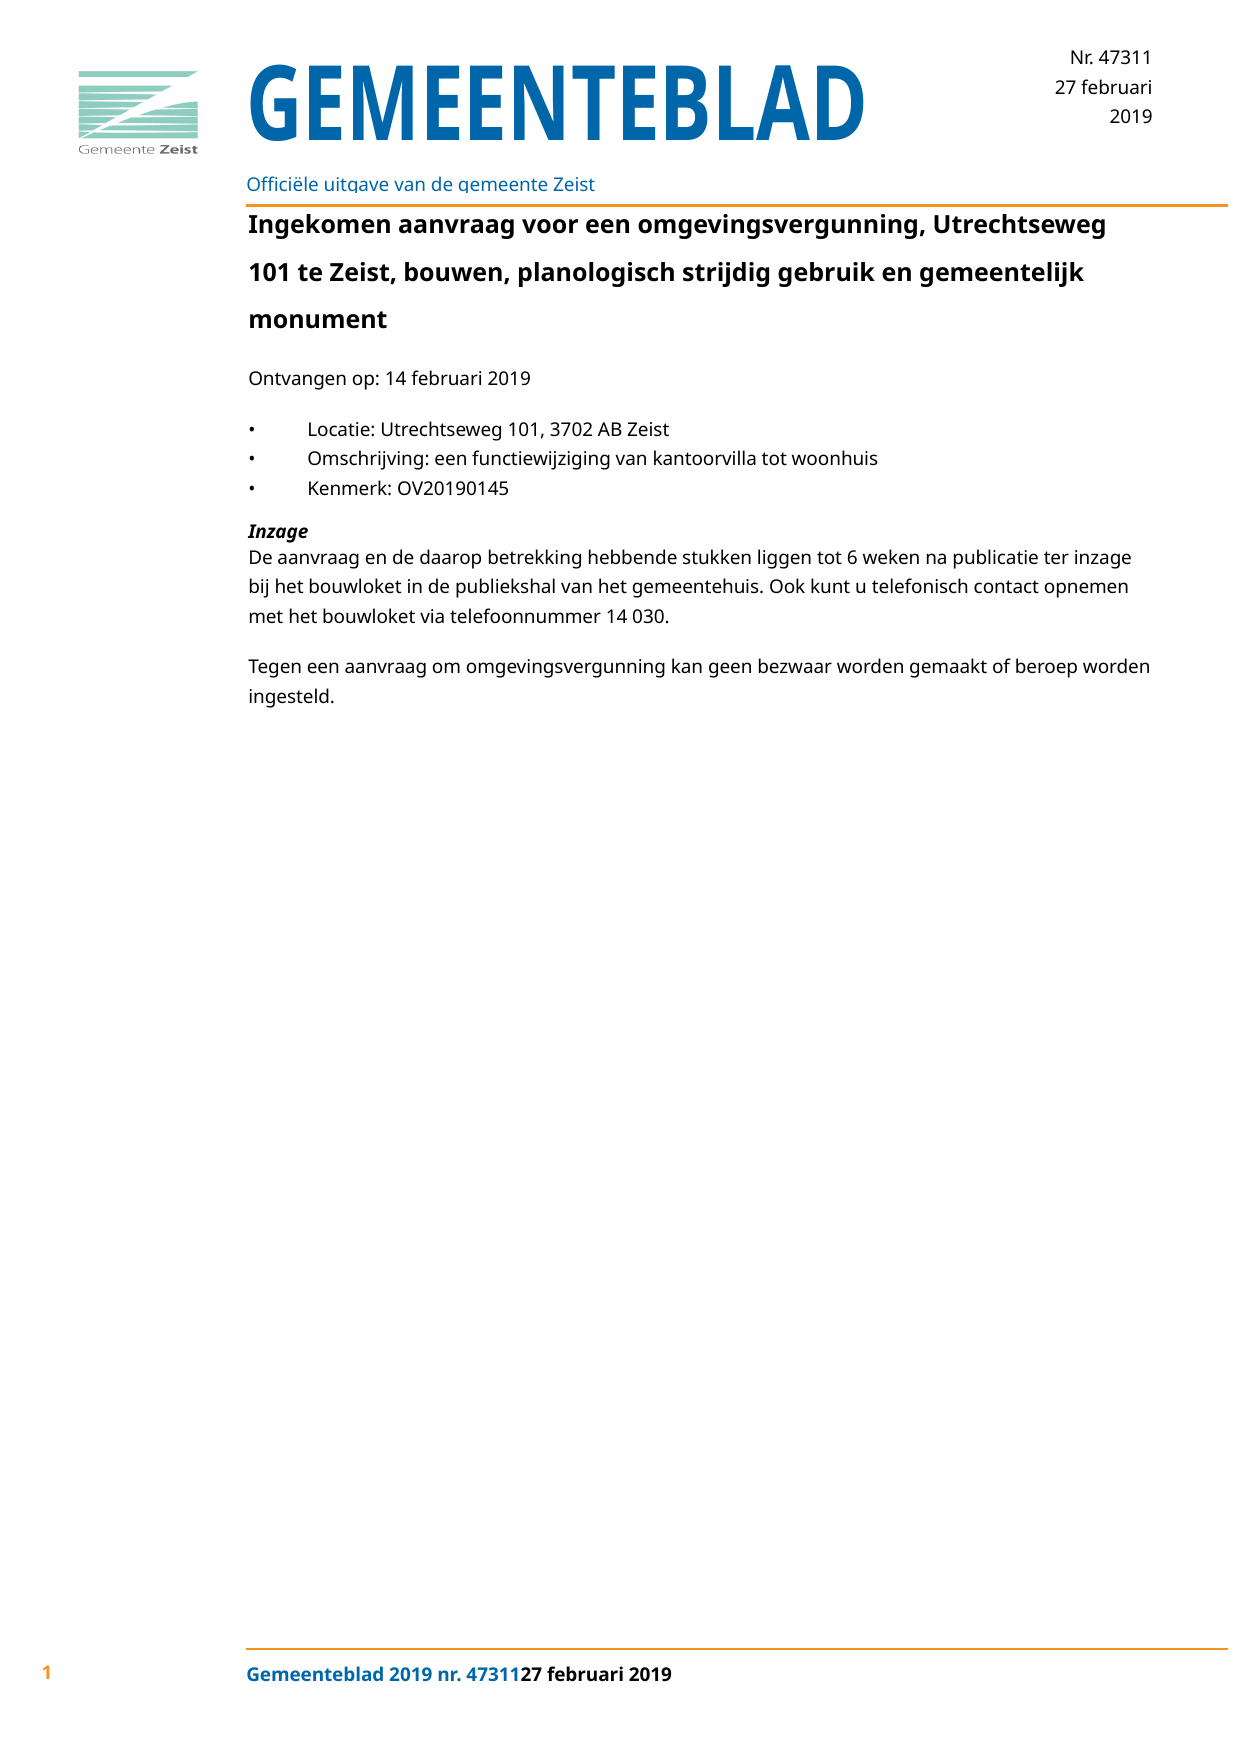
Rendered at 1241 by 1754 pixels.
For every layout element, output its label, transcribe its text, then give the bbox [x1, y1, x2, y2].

text De aanvraag en de daarop betrekking hebbende stukken liggen tot 6 weken na publicatie ter inzage bij het bouwloket in de publiekshal van het gemeentehuis. Ook kunt u telefonisch contact opnemen met het bouwloket via telefoonnummer 14 030. [248, 544, 1152, 629]
text Ontvangen op: 14 februari 2019 [248, 366, 1152, 391]
picture [41, 47, 231, 172]
list Locatie: Utrechtseweg 101, 3702 AB Zeist [248, 416, 1152, 442]
text Tegen een aanvraag om omgevingsvergunning kan geen bezwaar worden gemaakt of beroep worden ingesteld. [248, 653, 1152, 709]
text Inzage [248, 518, 1152, 544]
list Omschrijving: een functiewijziging van kantoorvilla tot woonhuis [248, 446, 1152, 471]
list Kenmerk: OV20190145 [248, 475, 1152, 501]
text Ingekomen aanvraag voor een omgevingsvergunning, Utrechtseweg 101 te Zeist, bouwen, planologisch strijdig gebruik en gemeentelijk monument [248, 207, 1152, 336]
